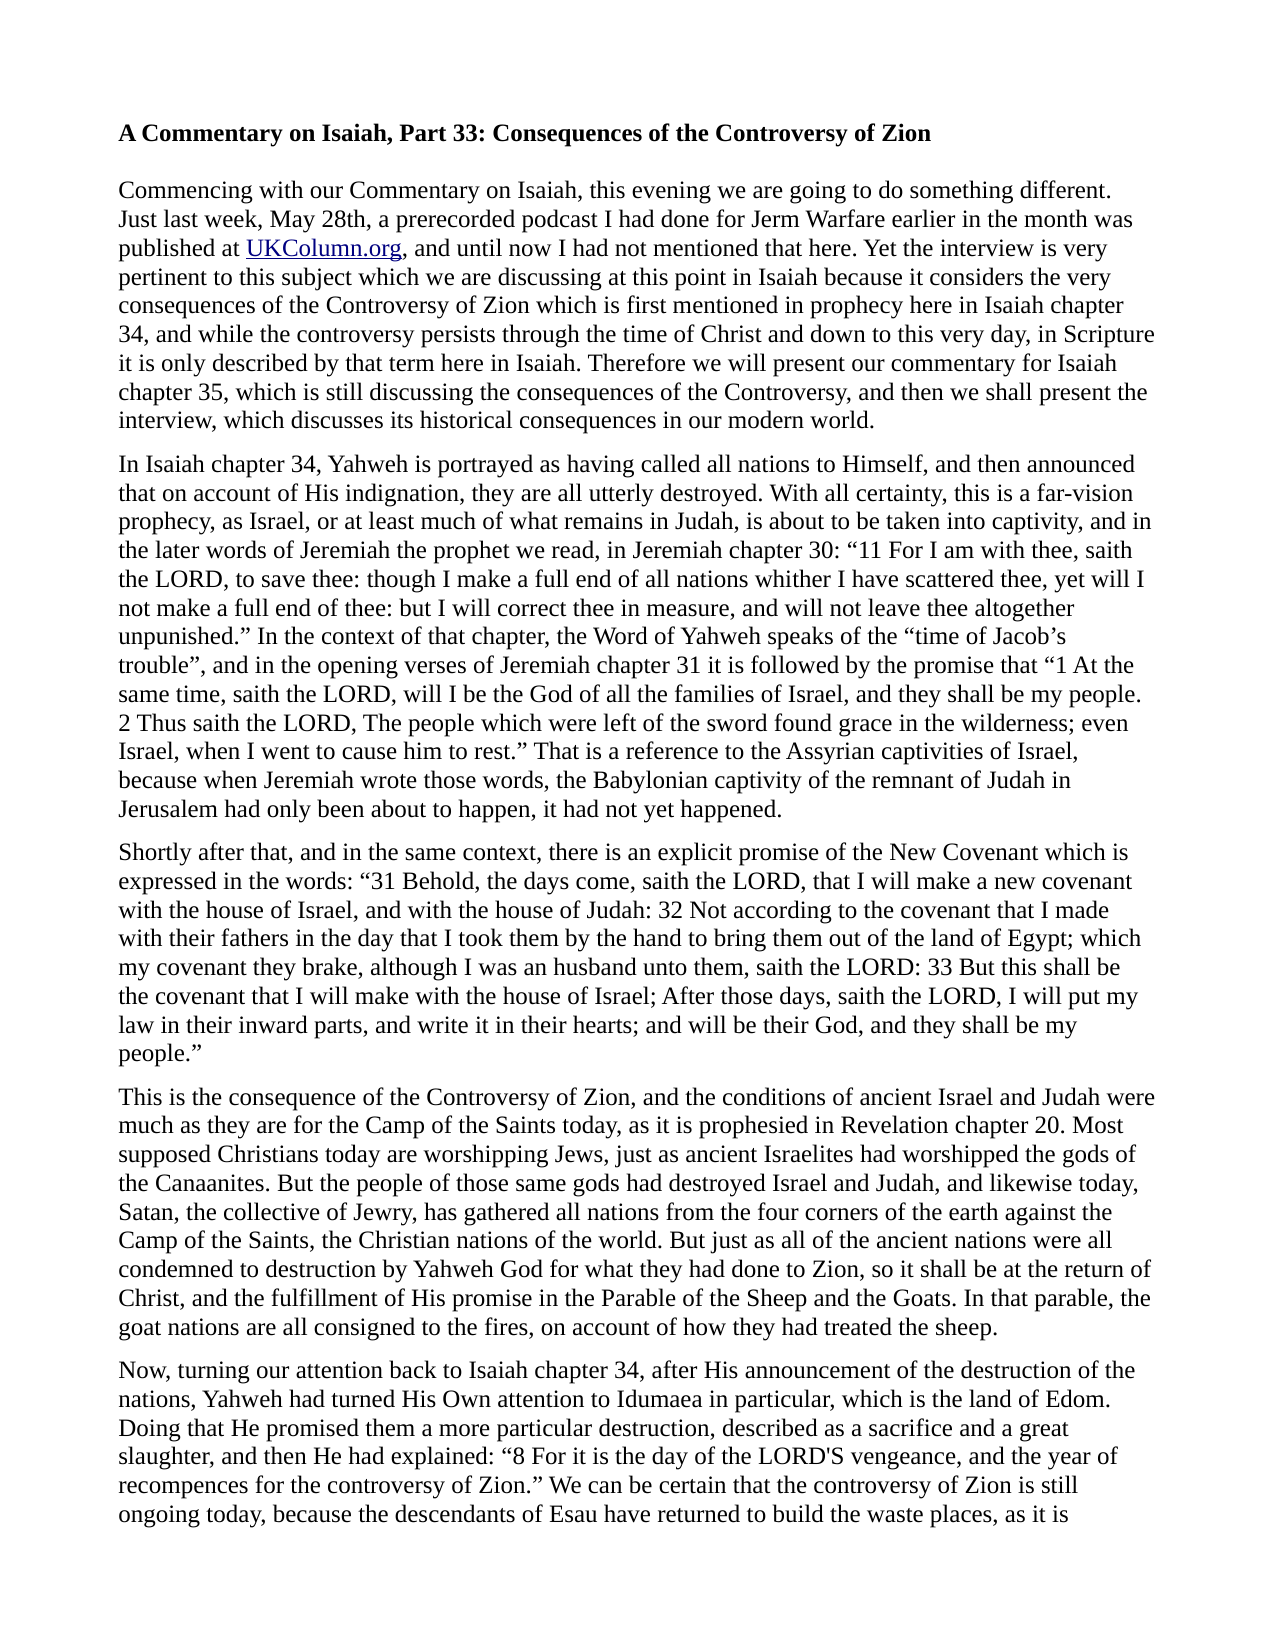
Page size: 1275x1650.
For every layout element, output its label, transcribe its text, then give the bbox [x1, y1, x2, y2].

text Now, turning our attention back to Isaiah chapter 34, after His announcement of the destruction of the nations, Yahweh had turned His Own attention to Idumaea in particular, which is the land of Edom. Doing that He promised them a more particular destruction, described as a sacrifice and a great slaughter, and then He had explained: “8 For it is the day of the LORD'S vengeance, and the year of recompences for the controversy of Zion.” We can be certain that the controversy of Zion is still ongoing today, because the descendants of Esau have returned to build the waste places, as it is [118, 1355, 1157, 1528]
text In Isaiah chapter 34, Yahweh is portrayed as having called all nations to Himself, and then announced that on account of His indignation, they are all utterly destroyed. With all certainty, this is a far-vision prophecy, as Israel, or at least much of what remains in Judah, is about to be taken into captivity, and in the later words of Jeremiah the prophet we read, in Jeremiah chapter 30: “11 For I am with thee, saith the LORD, to save thee: though I make a full end of all nations whither I have scattered thee, yet will I not make a full end of thee: but I will correct thee in measure, and will not leave thee altogether unpunished.” In the context of that chapter, the Word of Yahweh speaks of the “time of Jacob’s trouble”, and in the opening verses of Jeremiah chapter 31 it is followed by the promise that “1 At the same time, saith the LORD, will I be the God of all the families of Israel, and they shall be my people. 2 Thus saith the LORD, The people which were left of the sword found grace in the wilderness; even Israel, when I went to cause him to rest.” That is a reference to the Assyrian captivities of Israel, because when Jeremiah wrote those words, the Babylonian captivity of the remnant of Judah in Jerusalem had only been about to happen, it had not yet happened. [118, 449, 1157, 823]
text This is the consequence of the Controversy of Zion, and the conditions of ancient Israel and Judah were much as they are for the Camp of the Saints today, as it is prophesied in Revelation chapter 20. Most supposed Christians today are worshipping Jews, just as ancient Israelites had worshipped the gods of the Canaanites. But the people of those same gods had destroyed Israel and Judah, and likewise today, Satan, the collective of Jewry, has gathered all nations from the four corners of the earth against the Camp of the Saints, the Christian nations of the world. But just as all of the ancient nations were all condemned to destruction by Yahweh God for what they had done to Zion, so it shall be at the return of Christ, and the fulfillment of His promise in the Parable of the Sheep and the Goats. In that parable, the goat nations are all consigned to the fires, on account of how they had treated the sheep. [118, 1082, 1157, 1341]
text Shortly after that, and in the same context, there is an explicit promise of the New Covenant which is expressed in the words: “31 Behold, the days come, saith the LORD, that I will make a new covenant with the house of Israel, and with the house of Judah: 32 Not according to the covenant that I made with their fathers in the day that I took them by the hand to bring them out of the land of Egypt; which my covenant they brake, although I was an husband unto them, saith the LORD: 33 But this shall be the covenant that I will make with the house of Israel; After those days, saith the LORD, I will put my law in their inward parts, and write it in their hearts; and will be their God, and they shall be my people.” [118, 837, 1157, 1067]
text A Commentary on Isaiah, Part 33: Consequences of the Controversy of Zion [118, 118, 1157, 147]
text Commencing with our Commentary on Isaiah, this evening we are going to do something different. Just last week, May 28th, a prerecorded podcast I had done for Jerm Warfare earlier in the month was published at UKColumn.org, and until now I had not mentioned that here. Yet the interview is very pertinent to this subject which we are discussing at this point in Isaiah because it considers the very consequences of the Controversy of Zion which is first mentioned in prophecy here in Isaiah chapter 34, and while the controversy persists through the time of Christ and down to this very day, in Scripture it is only described by that term here in Isaiah. Therefore we will present our commentary for Isaiah chapter 35, which is still discussing the consequences of the Controversy, and then we shall present the interview, which discusses its historical consequences in our modern world. [118, 176, 1157, 434]
